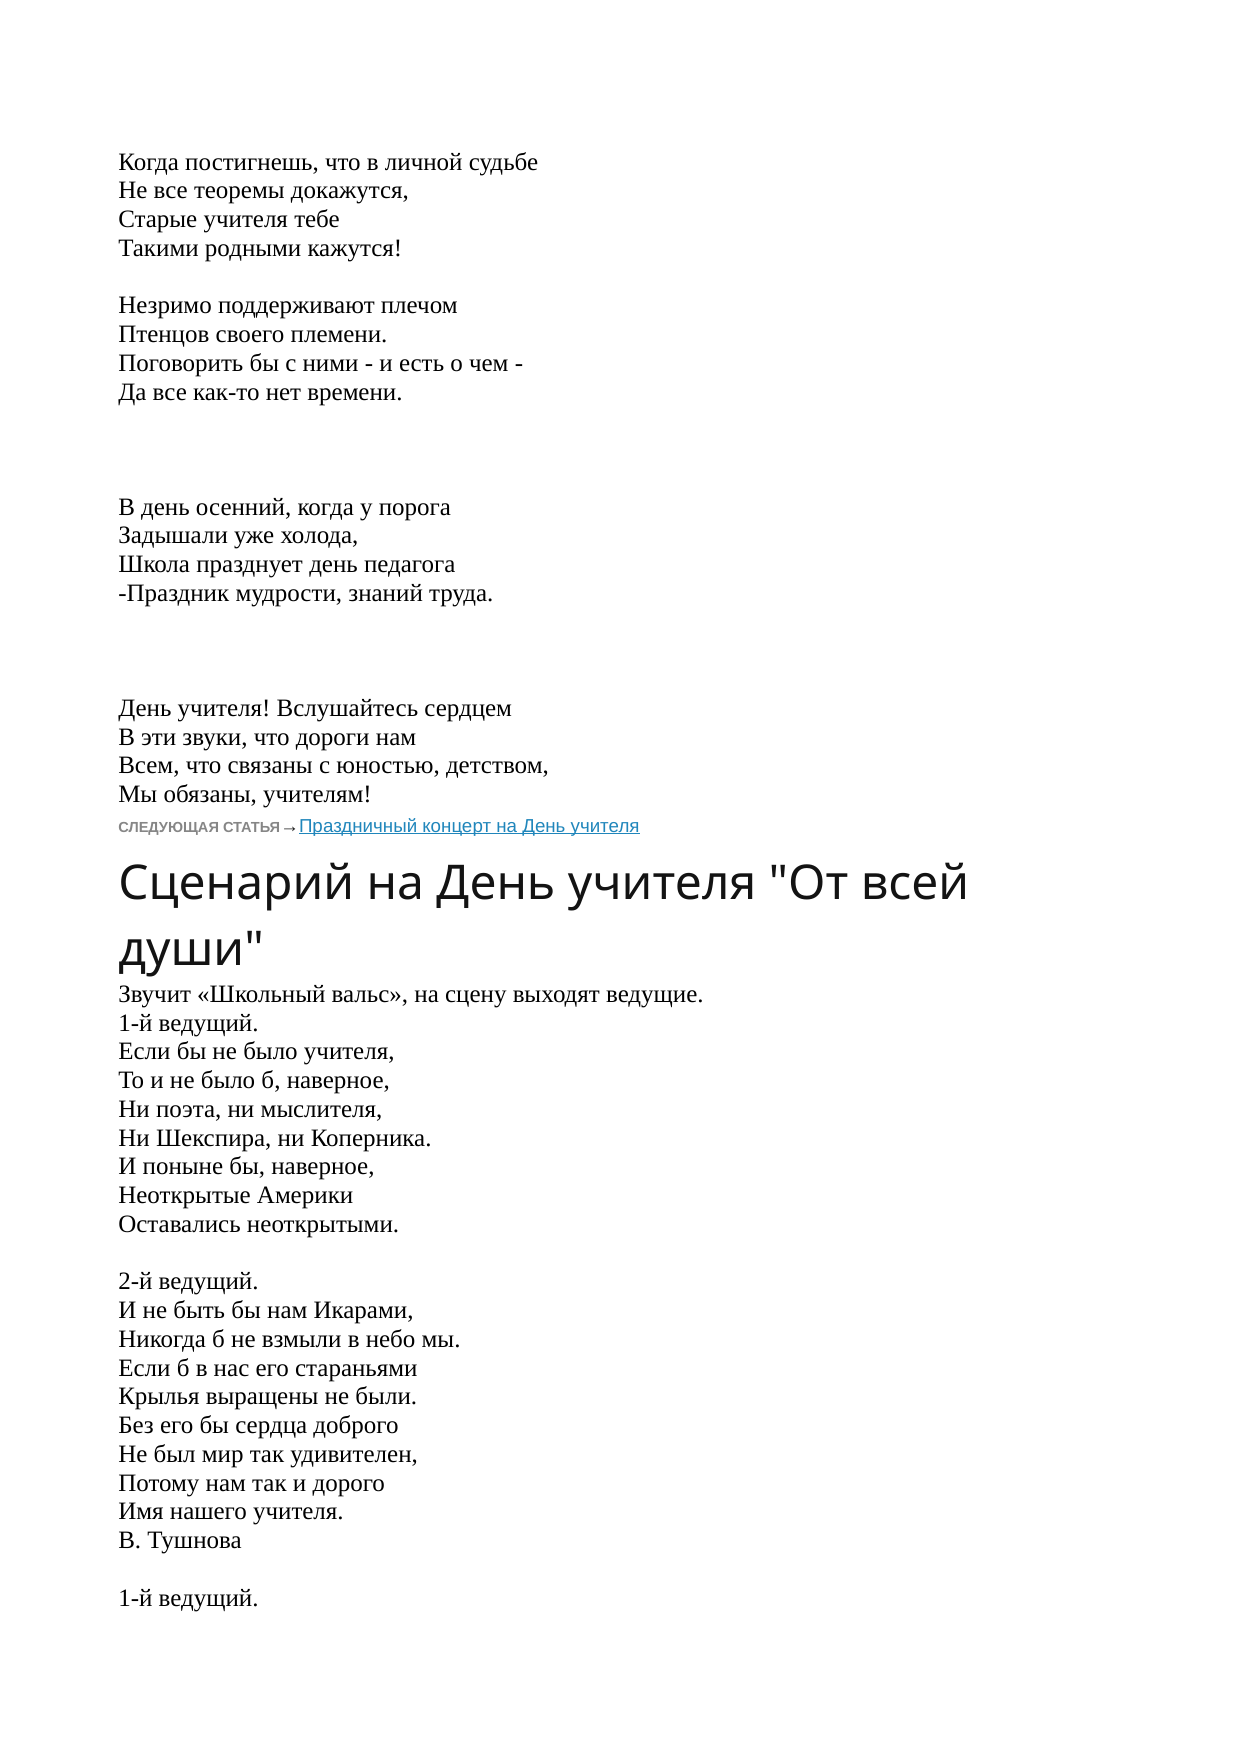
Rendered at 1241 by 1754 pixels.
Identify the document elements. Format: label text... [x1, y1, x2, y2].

text СЛЕДУЮЩАЯ СТАТЬЯ→Праздничный концерт на День учителя [118, 808, 1122, 836]
text 1-й ведущий. Если бы не было учителя, То и не было б, наверное, Ни поэта, ни мыслителя, Ни Шекспира, ни Коперника. И поныне бы, наверное, Неоткрытые Америки Оставались неоткрытыми. 2-й ведущий. И не быть бы нам Икарами, Никогда б не взмыли в небо мы. Если б в нас его стараньями Крылья выращены не были. Без его бы сердца доброго Не был мир так удивителен, Потому нам так и дорого Имя нашего учителя. В. Тушнова 1-й ведущий. [118, 1008, 1122, 1611]
text Когда постигнешь, что в личной судьбе Не все теоремы докажутся, Старые учителя тебе Такими родными кажутся! Незримо поддерживают плечом Птенцов своего племени. Поговорить бы с ними - и есть о чем - Да все как-то нет времени. В день осенний, когда у порога Задышали уже холода, Школа празднует день педагога -Праздник мудрости, знаний труда. День учителя! Вслушайтесь сердцем В эти звуки, что дороги нам Всем, что связаны с юностью, детством, Мы обязаны, учителям! [118, 118, 1122, 808]
text Звучит «Школьный вальс», на сцену выходят ведущие. [118, 979, 1122, 1008]
subtitle Сценарий на День учителя "От всей души" [118, 848, 1122, 979]
